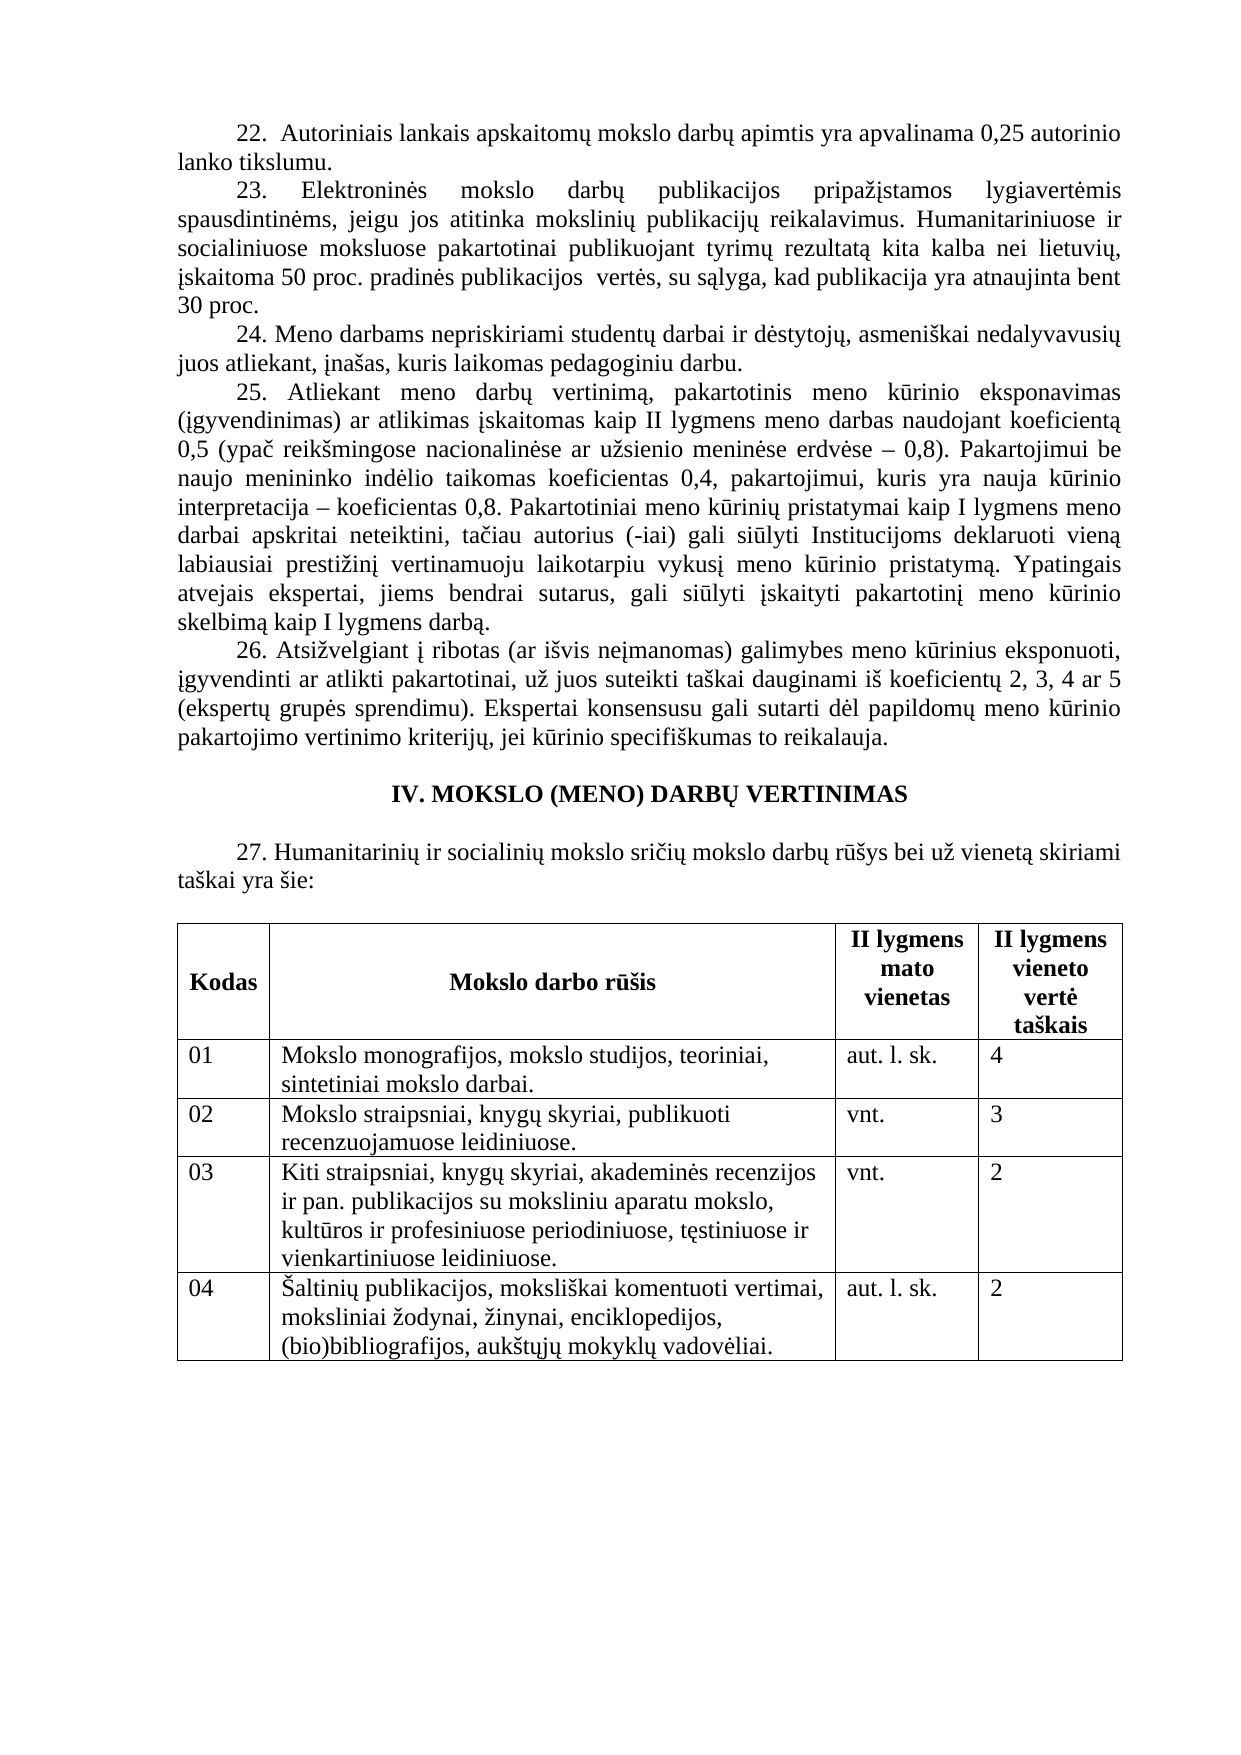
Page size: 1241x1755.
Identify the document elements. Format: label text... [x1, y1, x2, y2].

table_cell Mokslo monografijos, mokslo studijos, teoriniai, sintetiniai mokslo darbai. [270, 1040, 835, 1098]
table_cell 01 [178, 1040, 269, 1098]
text 25. Atliekant meno darbų vertinimą, pakartotinis meno kūrinio eksponavimas (įgyvendinimas) ar atlikimas įskaitomas kaip II lygmens meno darbas naudojant koeficientą 0,5 (ypač reikšmingose nacionalinėse ar užsienio meninėse erdvėse – 0,8). Pakartojimui be naujo menininko indėlio taikomas koeficientas 0,4, pakartojimui, kuris yra nauja kūrinio interpretacija – koeficientas 0,8. Pakartotiniai meno kūrinių pristatymai kaip I lygmens meno darbai apskritai neteiktini, tačiau autorius (-iai) gali siūlyti Institucijoms deklaruoti vieną labiausiai prestižinį vertinamuoju laikotarpiu vykusį meno kūrinio pristatymą. Ypatingais atvejais ekspertai, jiems bendrai sutarus, gali siūlyti įskaityti pakartotinį meno kūrinio skelbimą kaip I lygmens darbą. [177, 377, 1122, 636]
table_cell 04 [178, 1273, 269, 1359]
text 27. Humanitarinių ir socialinių mokslo sričių mokslo darbų rūšys bei už vienetą skiriami taškai yra šie: [177, 837, 1122, 894]
table_header II lygmens mato vienetas [836, 924, 978, 1039]
text 26. Atsižvelgiant į ribotas (ar išvis neįmanomas) galimybes meno kūrinius eksponuoti, įgyvendinti ar atlikti pakartotinai, už juos suteikti taškai dauginami iš koeficientų 2, 3, 4 ar 5 (ekspertų grupės sprendimu). Ekspertai konsensusu gali sutarti dėl papildomų meno kūrinio pakartojimo vertinimo kriterijų, jei kūrinio specifiškumas to reikalauja. [177, 636, 1122, 751]
table_cell 03 [178, 1157, 269, 1272]
table_cell Mokslo straipsniai, knygų skyriai, publikuoti recenzuojamuose leidiniuose. [270, 1099, 835, 1156]
table_cell vnt. [836, 1157, 978, 1272]
table_cell 3 [979, 1099, 1122, 1156]
table_cell Kiti straipsniai, knygų skyriai, akademinės recenzijos ir pan. publikacijos su moksliniu aparatu mokslo, kultūros ir profesiniuose periodiniuose, tęstiniuose ir vienkartiniuose leidiniuose. [270, 1157, 835, 1272]
table_header II lygmens vieneto vertė taškais [979, 924, 1122, 1039]
table_cell 4 [979, 1040, 1122, 1098]
text 23. Elektroninės mokslo darbų publikacijos pripažįstamos lygiavertėmis spausdintinėms, jeigu jos atitinka mokslinių publikacijų reikalavimus. Humanitariniuose ir socialiniuose moksluose pakartotinai publikuojant tyrimų rezultatą kita kalba nei lietuvių, įskaitoma 50 proc. pradinės publikacijos vertės, su sąlyga, kad publikacija yra atnaujinta bent 30 proc. [177, 176, 1122, 319]
text IV. MOKSLO (MENO) DARBŲ VERTINIMAS [177, 779, 1122, 808]
table_cell 2 [979, 1273, 1122, 1359]
table_cell vnt. [836, 1099, 978, 1156]
table_cell Šaltinių publikacijos, moksliškai komentuoti vertimai, moksliniai žodynai, žinynai, enciklopedijos, (bio)bibliografijos, aukštųjų mokyklų vadovėliai. [270, 1273, 835, 1359]
table_cell aut. l. sk. [836, 1040, 978, 1098]
table_cell 02 [178, 1099, 269, 1156]
table_cell aut. l. sk. [836, 1273, 978, 1359]
table_cell 2 [979, 1157, 1122, 1272]
text 24. Meno darbams nepriskiriami studentų darbai ir dėstytojų, asmeniškai nedalyvavusių juos atliekant, įnašas, kuris laikomas pedagoginiu darbu. [177, 319, 1122, 377]
table_header Kodas [178, 924, 269, 1039]
text 22. Autoriniais lankais apskaitomų mokslo darbų apimtis yra apvalinama 0,25 autorinio lanko tikslumu. [177, 118, 1122, 176]
table_header Mokslo darbo rūšis [270, 924, 835, 1039]
